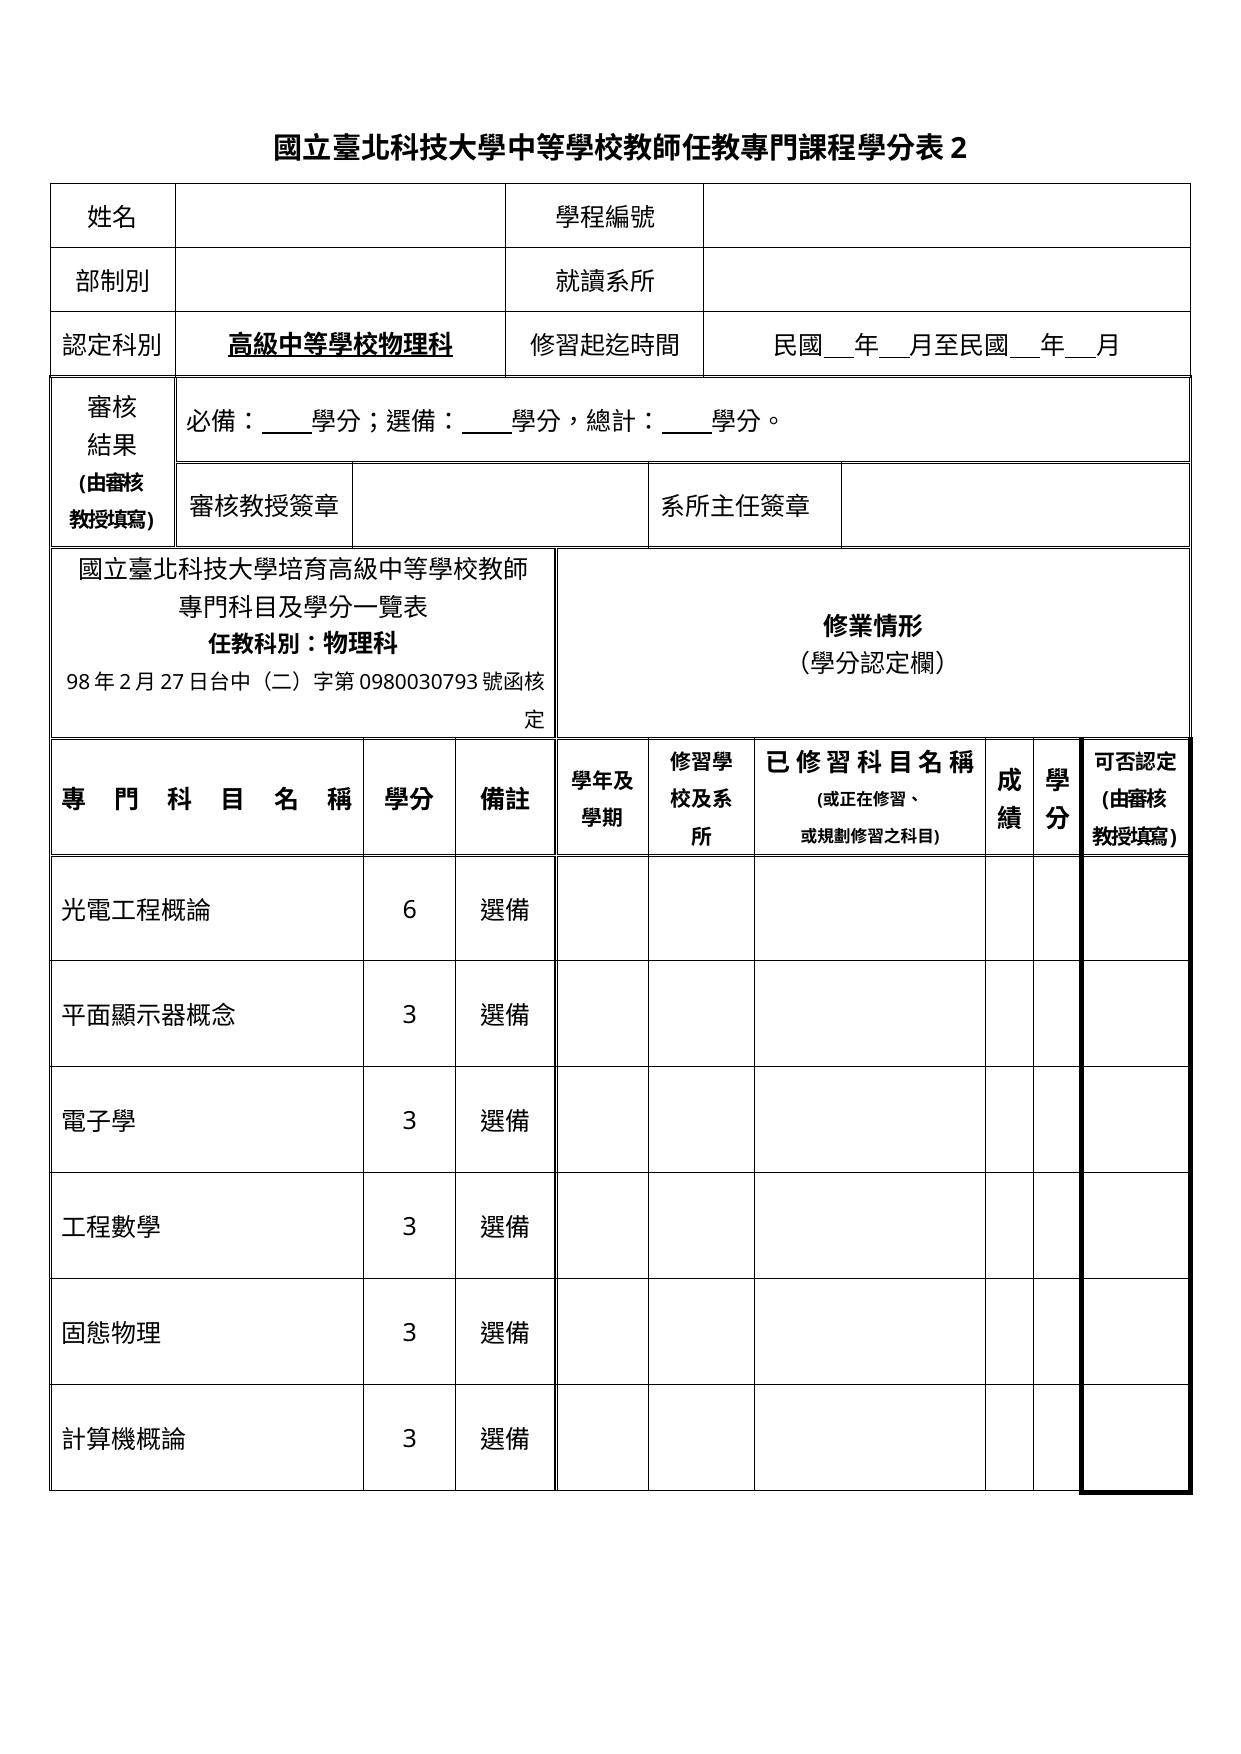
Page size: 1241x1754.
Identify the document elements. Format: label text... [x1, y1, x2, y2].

table_cell [986, 1067, 1033, 1172]
table_cell [755, 961, 985, 1066]
table_cell [755, 1067, 985, 1172]
table_cell 選備 [456, 1067, 554, 1172]
table_cell [649, 1279, 754, 1384]
table_cell 部制別 [51, 248, 175, 311]
table_cell [986, 1279, 1033, 1384]
table_header 姓名 [51, 184, 175, 247]
table_cell [1084, 1279, 1188, 1384]
table_cell [1084, 1173, 1188, 1278]
table_cell 學年及學期 [558, 740, 648, 854]
table_cell 計算機概論 [52, 1385, 363, 1490]
table_cell 備註 [456, 740, 554, 854]
table_cell 3 [364, 1173, 455, 1278]
table_cell 修習起迄時間 [506, 312, 703, 375]
table_cell [1084, 857, 1188, 960]
table_cell 民國 年 月至民國 年 月 [704, 312, 1190, 375]
table_cell 已修習科目名稱 (或正在修習、 或規劃修習之科目) [755, 740, 985, 854]
table_cell 專門科目名稱 [52, 740, 363, 854]
table_cell [649, 1067, 754, 1172]
table_cell 必備： 學分；選備： 學分，總計： 學分。 [177, 378, 1189, 461]
table_cell 認定科別 [51, 312, 175, 375]
table_cell [1034, 961, 1079, 1066]
table_cell 修習學校及系所 [649, 740, 754, 854]
table_cell [558, 1279, 648, 1384]
table_cell 6 [364, 857, 455, 960]
table_cell [649, 1385, 754, 1490]
table_cell 工程數學 [52, 1173, 363, 1278]
table_cell [558, 1067, 648, 1172]
table_cell 可否認定(由審核 教授填寫) [1084, 740, 1188, 854]
table_cell 選備 [456, 1279, 554, 1384]
table_header 學程編號 [506, 184, 703, 247]
table_cell [558, 1385, 648, 1490]
table_cell 高級中等學校物理科 [176, 312, 505, 375]
table_cell [986, 1385, 1033, 1490]
table_cell 修業情形 （學分認定欄） [558, 549, 1189, 737]
table_cell 3 [364, 1067, 455, 1172]
table_cell [842, 464, 1189, 546]
table_cell [1084, 1067, 1188, 1172]
table_cell 審核 結果 (由審核 教授填寫) [52, 378, 174, 546]
table_cell [1034, 1385, 1079, 1490]
table_cell [755, 1173, 985, 1278]
table_cell [649, 857, 754, 960]
table_cell 3 [364, 1385, 455, 1490]
table_cell 學 分 [1034, 740, 1079, 854]
table_cell [755, 857, 985, 960]
table_cell [1084, 961, 1188, 1066]
table_cell [704, 248, 1190, 311]
table_cell [755, 1279, 985, 1384]
table_cell [755, 1385, 985, 1490]
table_cell [176, 248, 505, 311]
table_cell [649, 1173, 754, 1278]
table_cell [558, 1173, 648, 1278]
table_cell 平面顯示器概念 [52, 961, 363, 1066]
table_cell 3 [364, 1279, 455, 1384]
table_cell 選備 [456, 961, 554, 1066]
table_cell 選備 [456, 1173, 554, 1278]
table_cell 國立臺北科技大學培育高級中等學校教師 專門科目及學分一覽表 任教科別：物理科 98年2月27日台中（二）字第0980030793號函核定 [52, 549, 554, 737]
table_cell [986, 1173, 1033, 1278]
table_cell [1084, 1385, 1188, 1490]
table_cell [986, 961, 1033, 1066]
table_cell 光電工程概論 [52, 857, 363, 960]
table_header [704, 184, 1190, 247]
table_cell 系所主任簽章 [649, 464, 841, 546]
table_header [176, 184, 505, 247]
table_cell [1034, 1067, 1079, 1172]
table_cell 學分 [364, 740, 455, 854]
table_cell [1034, 1173, 1079, 1278]
table_cell 電子學 [52, 1067, 363, 1172]
table_cell [649, 961, 754, 1066]
table_cell [558, 961, 648, 1066]
table_cell 成績 [986, 740, 1033, 854]
text 國立臺北科技大學中等學校教師任教專門課程學分表2 [89, 108, 1152, 183]
table_cell 就讀系所 [506, 248, 703, 311]
table_cell 選備 [456, 857, 554, 960]
table_cell 3 [364, 961, 455, 1066]
table_cell [558, 857, 648, 960]
table_cell 選備 [456, 1385, 554, 1490]
table_cell [1034, 857, 1079, 960]
table_cell [986, 857, 1033, 960]
table_cell 固態物理 [52, 1279, 363, 1384]
table_cell [1034, 1279, 1079, 1384]
table_cell 審核教授簽章 [177, 464, 352, 546]
table_cell [353, 464, 648, 546]
